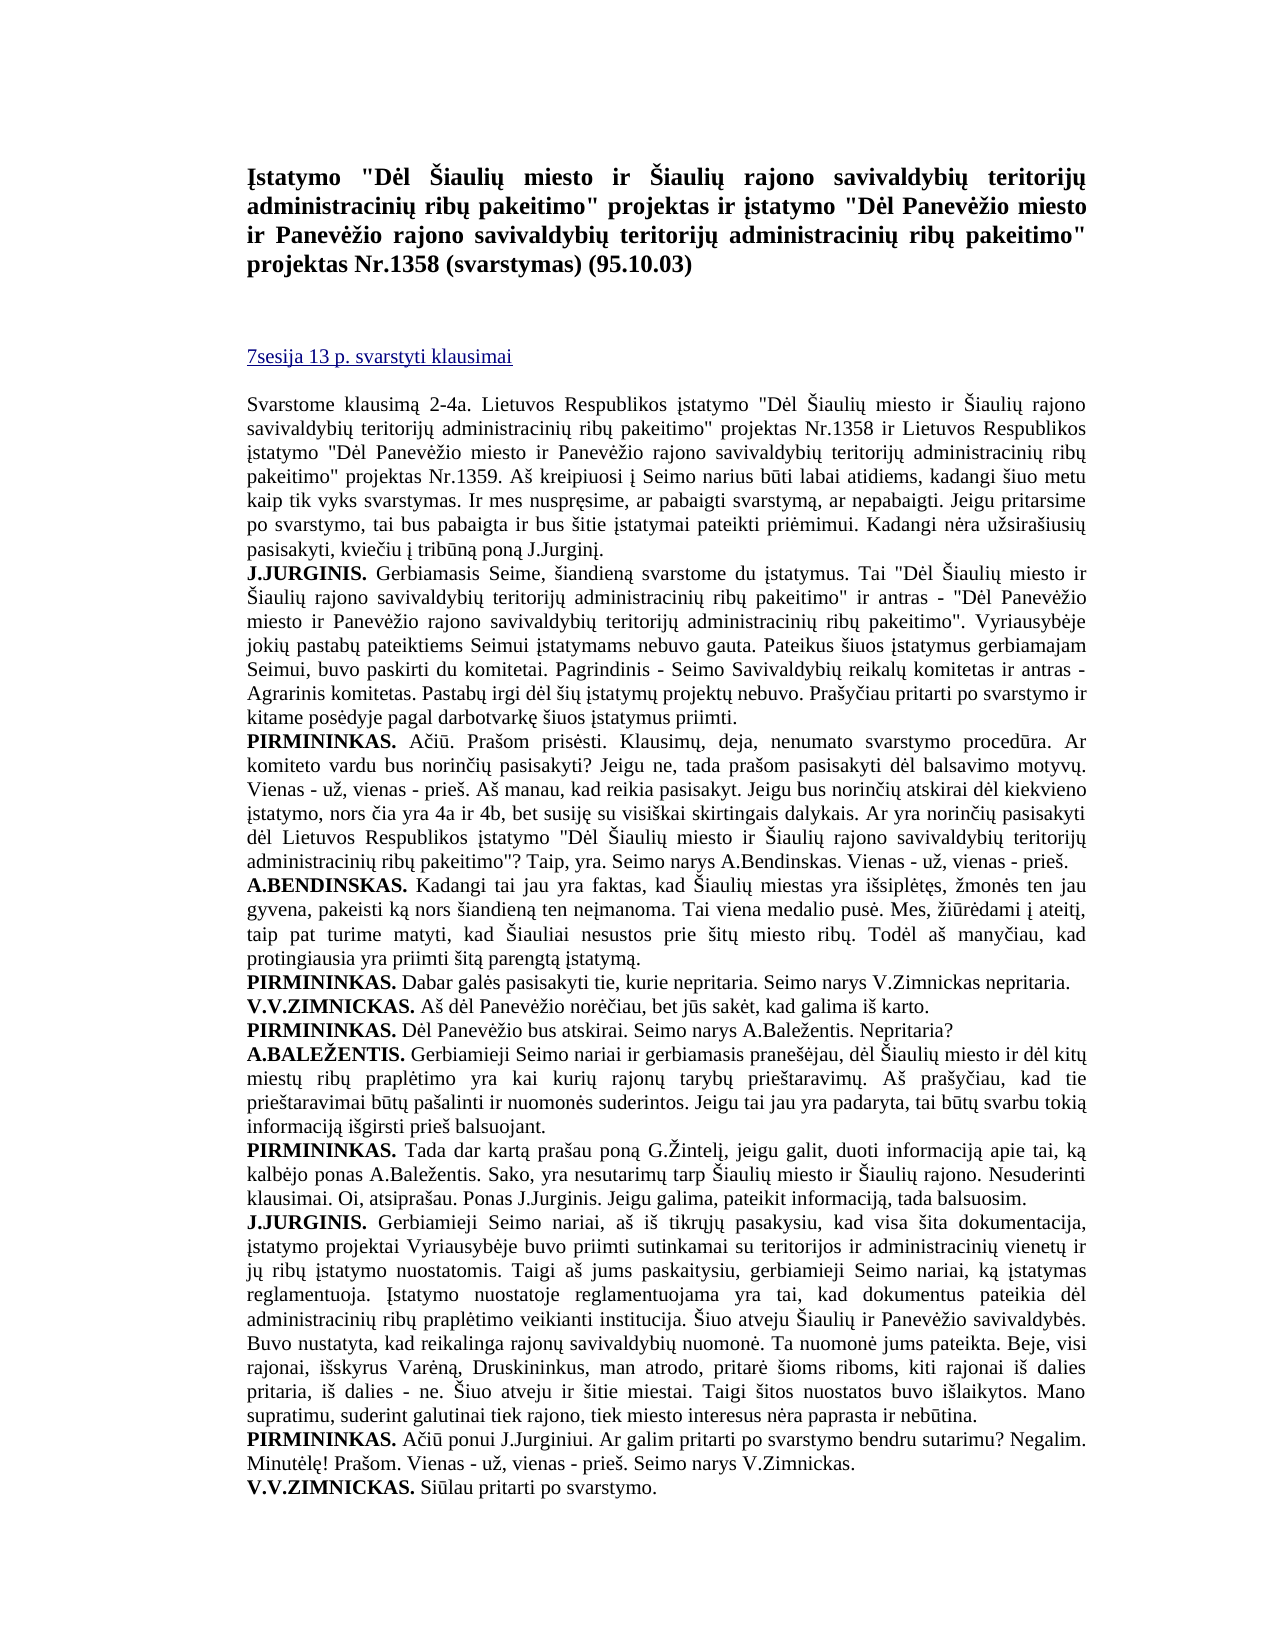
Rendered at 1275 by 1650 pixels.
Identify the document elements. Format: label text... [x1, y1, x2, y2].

text PIRMININKAS. Dabar galės pasisakyti tie, kurie nepritaria. Seimo narys V.Zimnickas nepritaria. [247, 969, 1087, 994]
text V.V.ZIMNICKAS. Aš dėl Panevėžio norėčiau, bet jūs sakėt, kad galima iš karto. [247, 994, 1087, 1018]
text A.BALEŽENTIS. Gerbiamieji Seimo nariai ir gerbiamasis pranešėjau, dėl Šiaulių miesto ir dėl kitų miestų ribų praplėtimo yra kai kurių rajonų tarybų prieštaravimų. Aš prašyčiau, kad tie prieštaravimai būtų pašalinti ir nuomonės suderintos. Jeigu tai jau yra padaryta, tai būtų svarbu tokią informaciją išgirsti prieš balsuojant. [247, 1042, 1087, 1138]
text A.BENDINSKAS. Kadangi tai jau yra faktas, kad Šiaulių miestas yra išsiplėtęs, žmonės ten jau gyvena, pakeisti ką nors šiandieną ten neįmanoma. Tai viena medalio pusė. Mes, žiūrėdami į ateitį, taip pat turime matyti, kad Šiauliai nesustos prie šitų miesto ribų. Todėl aš manyčiau, kad protingiausia yra priimti šitą parengtą įstatymą. [247, 873, 1087, 969]
text 7sesija 13 p. svarstyti klausimai [247, 344, 1087, 368]
text PIRMININKAS. Ačiū ponui J.Jurginiui. Ar galim pritarti po svarstymo bendru sutarimu? Negalim. Minutėlę! Prašom. Vienas - už, vienas - prieš. Seimo narys V.Zimnickas. [247, 1427, 1087, 1475]
text PIRMININKAS. Dėl Panevėžio bus atskirai. Seimo narys A.Baležentis. Nepritaria? [247, 1018, 1087, 1042]
text PIRMININKAS. Tada dar kartą prašau poną G.Žintelį, jeigu galit, duoti informaciją apie tai, ką kalbėjo ponas A.Baležentis. Sako, yra nesutarimų tarp Šiaulių miesto ir Šiaulių rajono. Nesuderinti klausimai. Oi, atsiprašau. Ponas J.Jurginis. Jeigu galima, pateikit informaciją, tada balsuosim. [247, 1138, 1087, 1210]
text Svarstome klausimą 2-4a. Lietuvos Respublikos įstatymo "Dėl Šiaulių miesto ir Šiaulių rajono savivaldybių teritorijų administracinių ribų pakeitimo" projektas Nr.1358 ir Lietuvos Respublikos įstatymo "Dėl Panevėžio miesto ir Panevėžio rajono savivaldybių teritorijų administracinių ribų pakeitimo" projektas Nr.1359. Aš kreipiuosi į Seimo narius būti labai atidiems, kadangi šiuo metu kaip tik vyks svarstymas. Ir mes nuspręsime, ar pabaigti svarstymą, ar nepabaigti. Jeigu pritarsime po svarstymo, tai bus pabaigta ir bus šitie įstatymai pateikti priėmimui. Kadangi nėra užsirašiusių pasisakyti, kviečiu į tribūną poną J.Jurginį. [247, 392, 1087, 561]
text V.V.ZIMNICKAS. Siūlau pritarti po svarstymo. [247, 1475, 1087, 1499]
text Įstatymo "Dėl Šiaulių miesto ir Šiaulių rajono savivaldybių teritorijų administracinių ribų pakeitimo" projektas ir įstatymo "Dėl Panevėžio miesto ir Panevėžio rajono savivaldybių teritorijų administracinių ribų pakeitimo" projektas Nr.1358 (svarstymas) (95.10.03) [247, 162, 1087, 277]
text J.JURGINIS. Gerbiamasis Seime, šiandieną svarstome du įstatymus. Tai "Dėl Šiaulių miesto ir Šiaulių rajono savivaldybių teritorijų administracinių ribų pakeitimo" ir antras - "Dėl Panevėžio miesto ir Panevėžio rajono savivaldybių teritorijų administracinių ribų pakeitimo". Vyriausybėje jokių pastabų pateiktiems Seimui įstatymams nebuvo gauta. Pateikus šiuos įstatymus gerbiamajam Seimui, buvo paskirti du komitetai. Pagrindinis - Seimo Savivaldybių reikalų komitetas ir antras - Agrarinis komitetas. Pastabų irgi dėl šių įstatymų projektų nebuvo. Prašyčiau pritarti po svarstymo ir kitame posėdyje pagal darbotvarkę šiuos įstatymus priimti. [247, 561, 1087, 729]
text J.JURGINIS. Gerbiamieji Seimo nariai, aš iš tikrųjų pasakysiu, kad visa šita dokumentacija, įstatymo projektai Vyriausybėje buvo priimti sutinkamai su teritorijos ir administracinių vienetų ir jų ribų įstatymo nuostatomis. Taigi aš jums paskaitysiu, gerbiamieji Seimo nariai, ką įstatymas reglamentuoja. Įstatymo nuostatoje reglamentuojama yra tai, kad dokumentus pateikia dėl administracinių ribų praplėtimo veikianti institucija. Šiuo atveju Šiaulių ir Panevėžio savivaldybės. Buvo nustatyta, kad reikalinga rajonų savivaldybių nuomonė. Ta nuomonė jums pateikta. Beje, visi rajonai, išskyrus Varėną, Druskininkus, man atrodo, pritarė šioms riboms, kiti rajonai iš dalies pritaria, iš dalies - ne. Šiuo atveju ir šitie miestai. Taigi šitos nuostatos buvo išlaikytos. Mano supratimu, suderint galutinai tiek rajono, tiek miesto interesus nėra paprasta ir nebūtina. [247, 1210, 1087, 1427]
text PIRMININKAS. Ačiū. Prašom prisėsti. Klausimų, deja, nenumato svarstymo procedūra. Ar komiteto vardu bus norinčių pasisakyti? Jeigu ne, tada prašom pasisakyti dėl balsavimo motyvų. Vienas - už, vienas - prieš. Aš manau, kad reikia pasisakyt. Jeigu bus norinčių atskirai dėl kiekvieno įstatymo, nors čia yra 4a ir 4b, bet susiję su visiškai skirtingais dalykais. Ar yra norinčių pasisakyti dėl Lietuvos Respublikos įstatymo "Dėl Šiaulių miesto ir Šiaulių rajono savivaldybių teritorijų administracinių ribų pakeitimo"? Taip, yra. Seimo narys A.Bendinskas. Vienas - už, vienas - prieš. [247, 729, 1087, 873]
